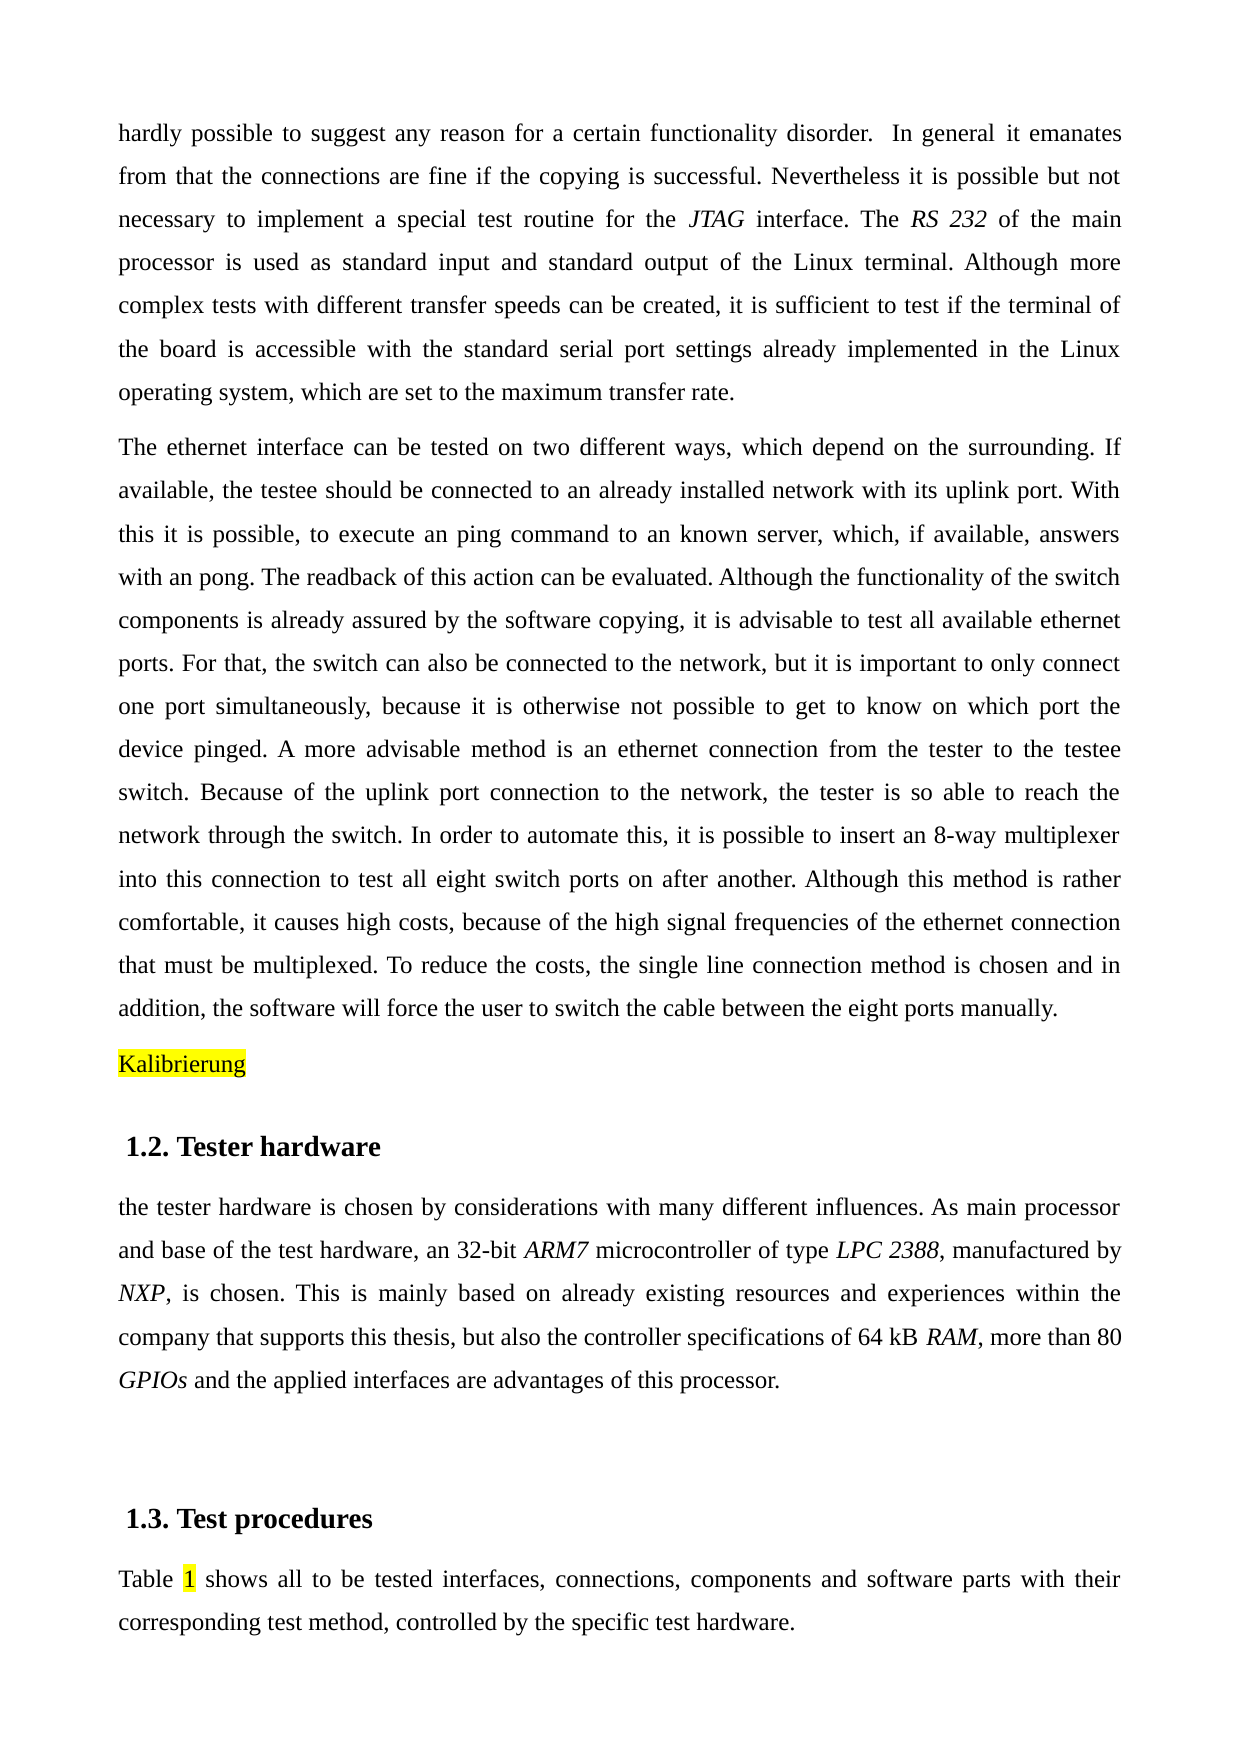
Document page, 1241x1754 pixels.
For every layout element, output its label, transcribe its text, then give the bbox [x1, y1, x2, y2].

text The ethernet interface can be tested on two different ways, which depend on the surrounding. If available, the testee should be connected to an already installed network with its uplink port. With this it is possible, to execute an ping command to an known server, which, if available, answers with an pong. The readback of this action can be evaluated. Although the functionality of the switch components is already assured by the software copying, it is advisable to test all available ethernet ports. For that, the switch can also be connected to the network, but it is important to only connect one port simultaneously, because it is otherwise not possible to get to know on which port the device pinged. A more advisable method is an ethernet connection from the tester to the testee switch. Because of the uplink port connection to the network, the tester is so able to reach the network through the switch. In order to automate this, it is possible to insert an 8-way multiplexer into this connection to test all eight switch ports on after another. Although this method is rather comfortable, it causes high costs, because of the high signal frequencies of the ethernet connection that must be multiplexed. To reduce the costs, the single line connection method is chosen and in addition, the software will force the user to switch the cable between the eight ports manually. [118, 432, 1122, 1022]
text Kalibrierung [118, 1049, 1122, 1077]
text Table 1 shows all to be tested interfaces, connections, components and software parts with their corresponding test method, controlled by the specific test hardware. [118, 1564, 1122, 1636]
subtitle Test procedures [118, 1501, 1122, 1534]
subtitle Tester hardware [118, 1129, 1122, 1163]
text hardly possible to suggest any reason for a certain functionality disorder. In general it emanates from that the connections are fine if the copying is successful. Nevertheless it is possible but not necessary to implement a special test routine for the JTAG interface. The RS 232 of the main processor is used as standard input and standard output of the Linux terminal. Although more complex tests with different transfer speeds can be created, it is sufficient to test if the terminal of the board is accessible with the standard serial port settings already implemented in the Linux operating system, which are set to the maximum transfer rate. [118, 118, 1122, 406]
text the tester hardware is chosen by considerations with many different influences. As main processor and base of the test hardware, an 32-bit ARM7 microcontroller of type LPC 2388, manufactured by NXP, is chosen. This is mainly based on already existing resources and experiences within the company that supports this thesis, but also the controller specifications of 64 kB RAM, more than 80 GPIOs and the applied interfaces are advantages of this processor. [118, 1192, 1122, 1393]
